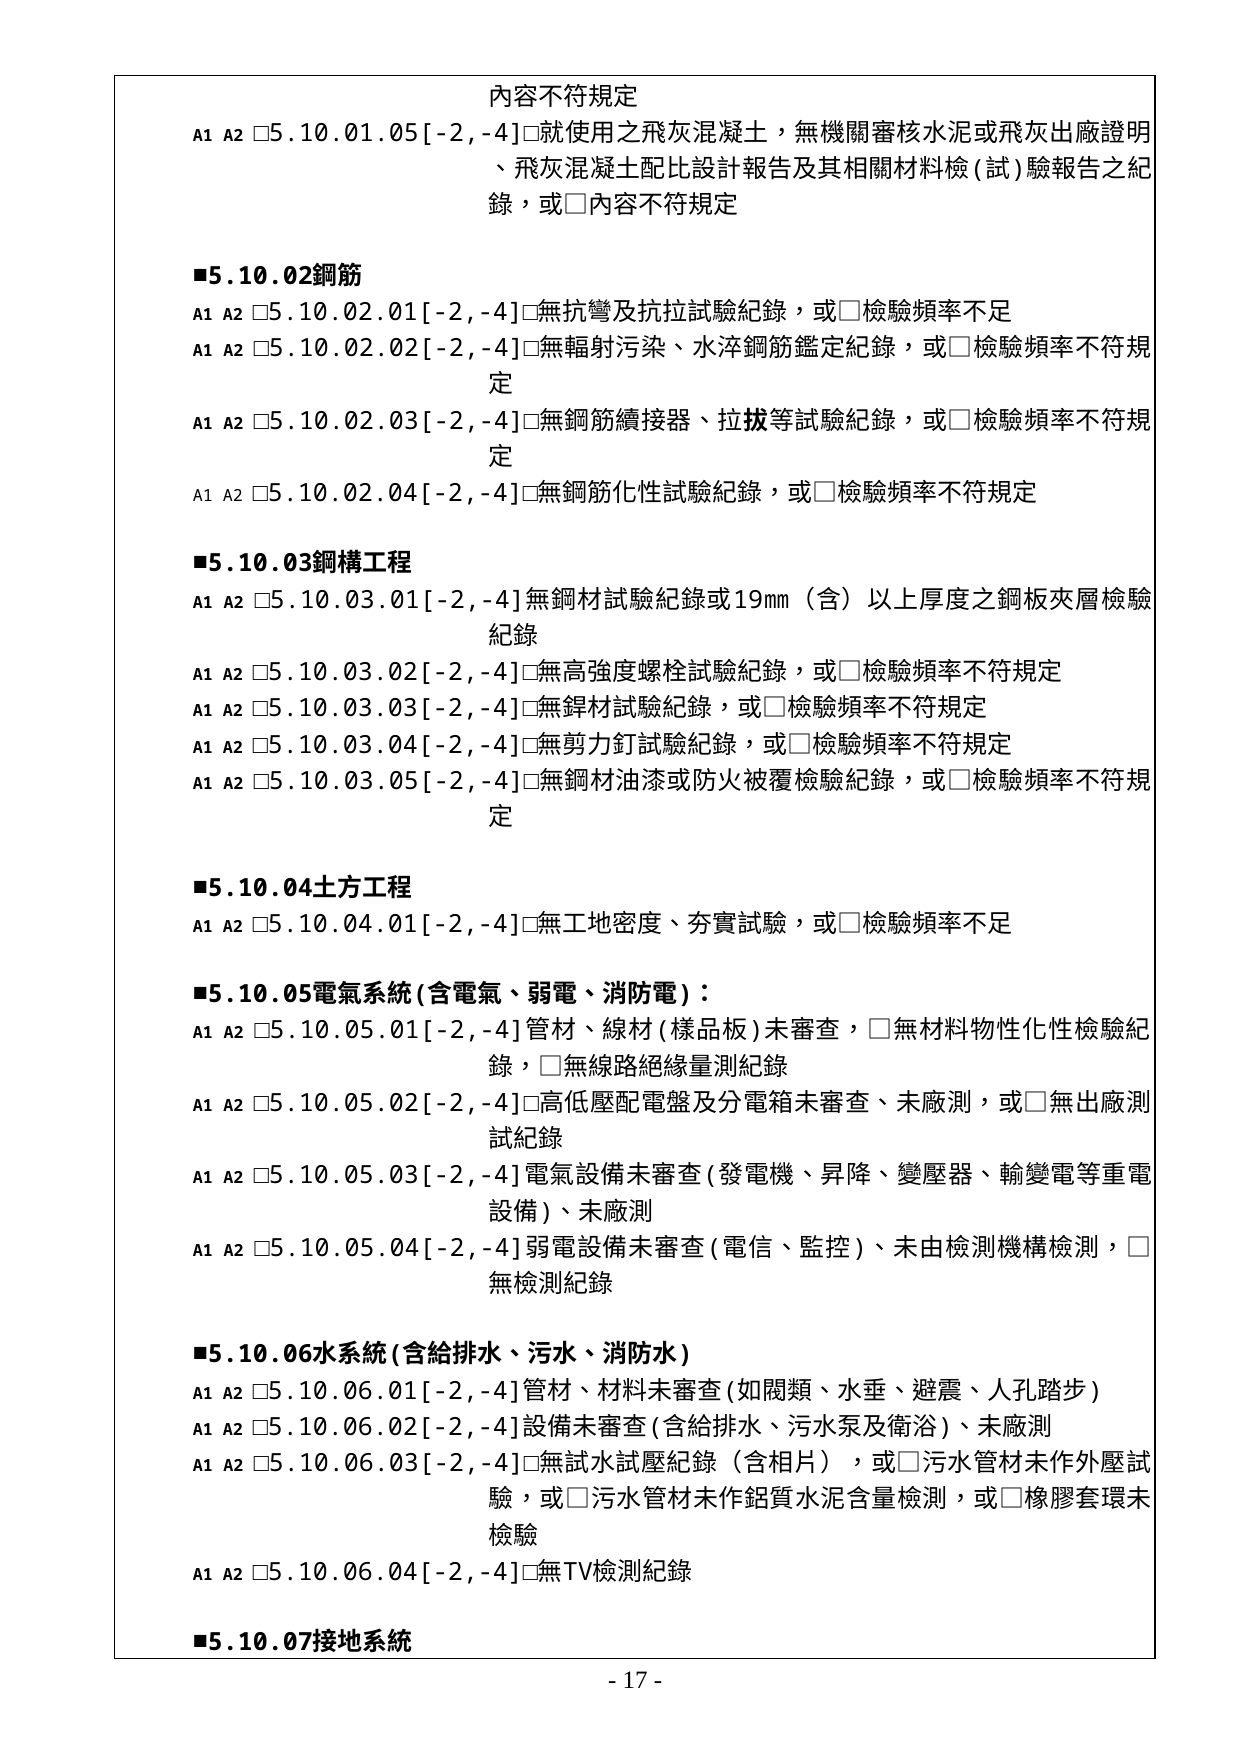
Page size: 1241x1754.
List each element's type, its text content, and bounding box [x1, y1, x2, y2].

table_cell 內容不符規定 A1 A2 □5.10.01.05[-2,-4]□就使用之飛灰混凝土，無機關審核水泥或飛灰出廠證明、飛灰混凝土配比設計報告及其相關材料檢(試)驗報告之紀錄，或□內容不符規定 ■5.10.02鋼筋 A1 A2 □5.10.02.01[-2,-4]□無抗彎及抗拉試驗紀錄，或□檢驗頻率不足 A1 A2 □5.10.02.02[-2,-4]□無輻射污染、水淬鋼筋鑑定紀錄，或□檢驗頻率不符規定 A1 A2 □5.10.02.03[-2,-4]□無鋼筋續接器、拉拔等試驗紀錄，或□檢驗頻率不符規定 A1 A2 □5.10.02.04[-2,-4]□無鋼筋化性試驗紀錄，或□檢驗頻率不符規定 ■5.10.03鋼構工程 A1 A2 □5.10.03.01[-2,-4]無鋼材試驗紀錄或19㎜（含）以上厚度之鋼板夾層檢驗紀錄 A1 A2 □5.10.03.02[-2,-4]□無高強度螺栓試驗紀錄，或□檢驗頻率不符規定 A1 A2 □5.10.03.03[-2,-4]□無銲材試驗紀錄，或□檢驗頻率不符規定 A1 A2 □5.10.03.04[-2,-4]□無剪力釘試驗紀錄，或□檢驗頻率不符規定 A1 A2 □5.10.03.05[-2,-4]□無鋼材油漆或防火被覆檢驗紀錄，或□檢驗頻率不符規定 ■5.10.04土方工程 A1 A2 □5.10.04.01[-2,-4]□無工地密度、夯實試驗，或□檢驗頻率不足 ■5.10.05電氣系統(含電氣、弱電、消防電)： A1 A2 □5.10.05.01[-2,-4]管材、線材(樣品板)未審查，□無材料物性化性檢驗紀錄，□無線路絕緣量測紀錄 A1 A2 □5.10.05.02[-2,-4]□高低壓配電盤及分電箱未審查、未廠測，或□無出廠測試紀錄 A1 A2 □5.10.05.03[-2,-4]電氣設備未審查(發電機、昇降、變壓器、輸變電等重電設備)、未廠測 A1 A2 □5.10.05.04[-2,-4]弱電設備未審查(電信、監控)、未由檢測機構檢測，□無檢測紀錄 ■5.10.06水系統(含給排水、污水、消防水) A1 A2 □5.10.06.01[-2,-4]管材、材料未審查(如閥類、水垂、避震、人孔踏步) A1 A2 □5.10.06.02[-2,-4]設備未審查(含給排水、污水泵及衛浴)、未廠測 A1 A2 □5.10.06.03[-2,-4]□無試水試壓紀錄（含相片），或□污水管材未作外壓試驗，或□污水管材未作鋁質水泥含量檢測，或□橡膠套環未檢驗 A1 A2 □5.10.06.04[-2,-4]□無TV檢測紀錄 ■5.10.07接地系統 [115, 76, 1154, 1658]
